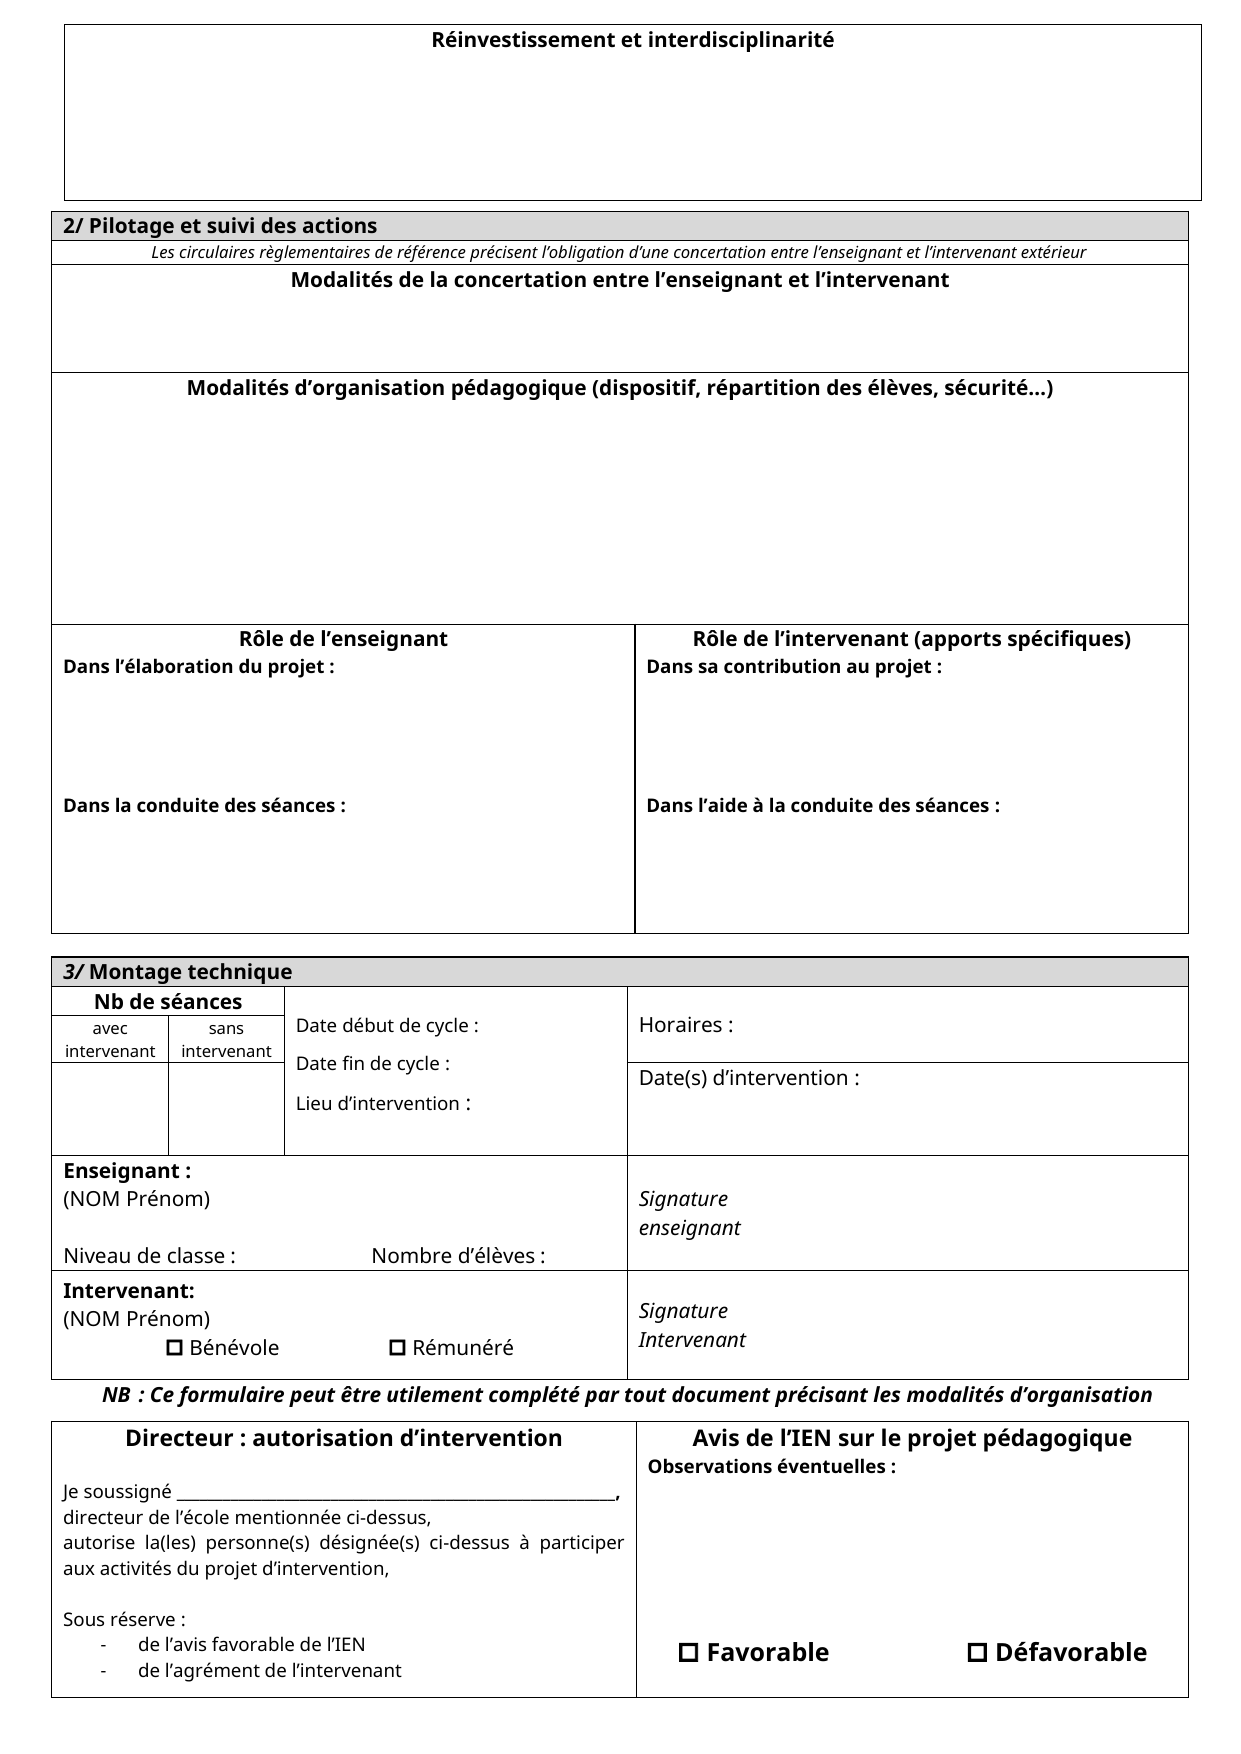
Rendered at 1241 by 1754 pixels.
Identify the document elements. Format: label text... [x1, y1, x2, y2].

table_cell Enseignant : (NOM Prénom) Niveau de classe : Nombre d’élèves : [52, 1156, 627, 1270]
table_header 2/ Pilotage et suivi des actions [52, 212, 1188, 240]
table_header Directeur : autorisation d’intervention Je soussigné , directeur de l’école mentionnée ci-dessus, autorise la(les) personne(s) désignée(s) ci-dessus à participer aux activités du projet d’intervention, Sous réserve : de l’avis favorable de l’IEN de l’agrément de l’intervenant d’une convention pour les intervenants rémunérés Date : …..…/…..…/…..… Signature et cachet de l’école : [52, 1422, 636, 1697]
table_header 3/ Montage technique [52, 958, 1188, 986]
table_cell sans intervenant [169, 1016, 284, 1062]
table_cell Horaires : [628, 987, 1188, 1062]
table_cell Intervenant: (NOM Prénom)  Bénévole  Rémunéré [52, 1271, 627, 1379]
table_cell avec intervenant [52, 1016, 168, 1062]
table_cell Nb de séances [52, 987, 284, 1015]
table_cell Rôle de l’enseignant Dans l’élaboration du projet : Dans la conduite des séances : [52, 625, 634, 933]
table_cell [169, 1063, 284, 1155]
table_cell Date début de cycle : Date fin de cycle : Lieu d’intervention : [285, 987, 627, 1155]
table_cell Signature enseignant [628, 1156, 1188, 1270]
table_cell Les circulaires règlementaires de référence précisent l’obligation d’une concertation entre l’enseignant et l’intervenant extérieur [52, 241, 1188, 264]
table_header Avis de l’IEN sur le projet pédagogique Observations éventuelles :  Favorable  Défavorable [637, 1422, 1188, 1697]
table_cell [52, 1063, 168, 1155]
table_cell Date(s) d’intervention : [628, 1063, 1188, 1155]
table_cell Modalités d’organisation pédagogique (dispositif, répartition des élèves, sécurité…) [52, 373, 1188, 623]
text NB : Ce formulaire peut être utilement complété par tout document précisant les modalités d’organisation [75, 1380, 1182, 1408]
table_cell Rôle de l’intervenant (apports spécifiques) Dans sa contribution au projet : Dans l’aide à la conduite des séances : [636, 625, 1188, 933]
table_cell Réinvestissement et interdisciplinarité [65, 25, 1201, 199]
table_cell Modalités de la concertation entre l’enseignant et l’intervenant [52, 265, 1188, 372]
table_cell Signature Intervenant [628, 1271, 1188, 1379]
